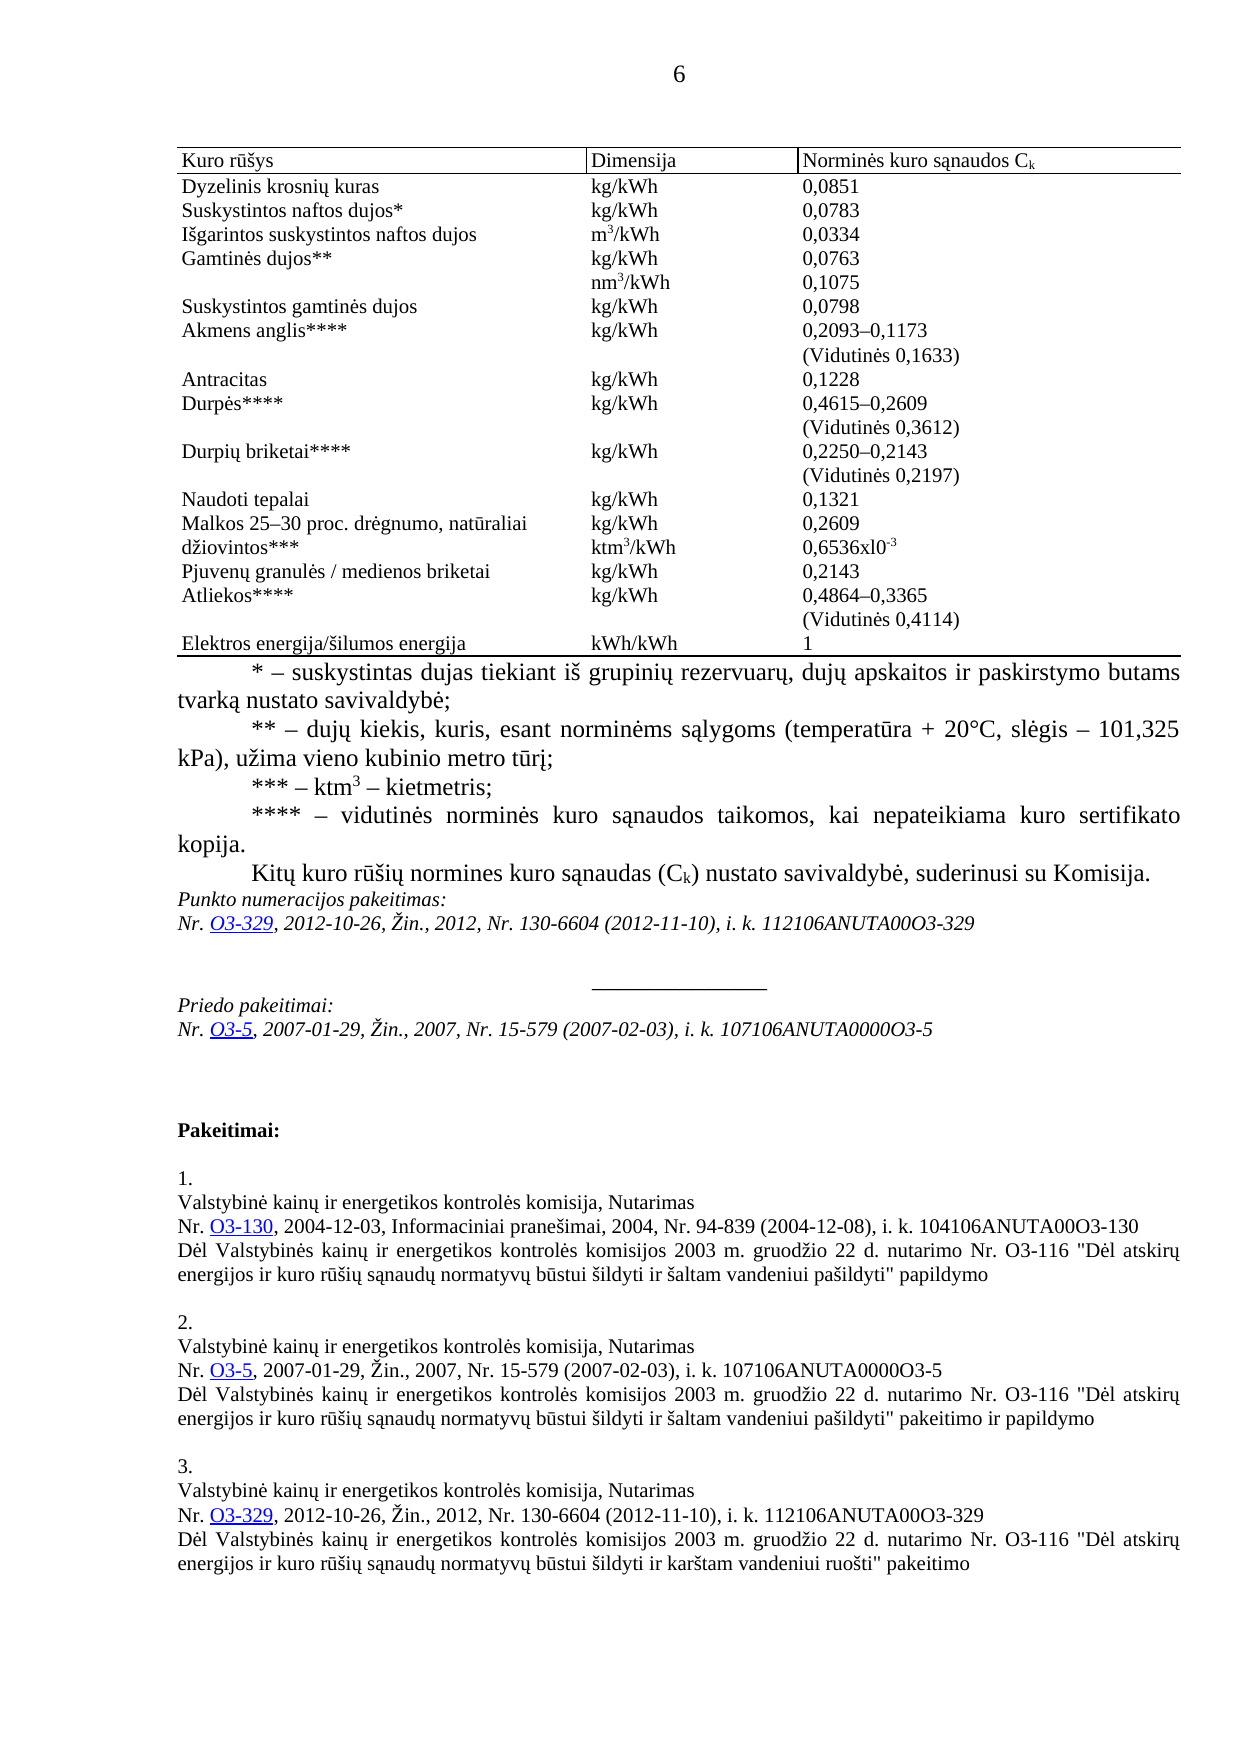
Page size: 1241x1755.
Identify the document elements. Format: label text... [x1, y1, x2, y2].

table_cell 0,4615–0,2609 (Vidutinės 0,3612) [798, 391, 1181, 439]
text Kitų kuro rūšių normines kuro sąnaudas (Ck) nustato savivaldybė, suderinusi su Komisija. [177, 858, 1181, 887]
text Valstybinė kainų ir energetikos kontrolės komisija, Nutarimas [177, 1190, 1181, 1214]
text Valstybinė kainų ir energetikos kontrolės komisija, Nutarimas [177, 1478, 1181, 1502]
text Priedo pakeitimai: [177, 992, 1181, 1017]
table_cell 0,2143 [798, 559, 1181, 583]
table_cell Dyzelinis krosnių kuras [177, 174, 587, 198]
table_cell kg/kWh [587, 174, 798, 198]
table_cell Išgarintos suskystintos naftos dujos [177, 222, 587, 246]
text * – suskystintas dujas tiekiant iš grupinių rezervuarų, dujų apskaitos ir paskirstymo butams tvarką nustato savivaldybė; [177, 657, 1181, 714]
text **** – vidutinės norminės kuro sąnaudos taikomos, kai nepateikiama kuro sertifikato kopija. [177, 801, 1181, 858]
table_cell kg/kWh [587, 198, 798, 222]
table_cell 0,1075 [798, 270, 1181, 294]
table_cell 0,0783 [798, 198, 1181, 222]
table_cell Durpių briketai**** [177, 439, 587, 487]
text Nr. O3-329, 2012-10-26, Žin., 2012, Nr. 130-6604 (2012-11-10), i. k. 112106ANUTA00O3-329 [177, 911, 1181, 935]
table_cell kg/kWh [587, 487, 798, 511]
table_cell 0,1321 [798, 487, 1181, 511]
table_cell Suskystintos naftos dujos* [177, 198, 587, 222]
table_cell 0,0851 [798, 174, 1181, 198]
table_cell nm3/kWh [587, 270, 798, 294]
table_cell Akmens anglis**** [177, 319, 587, 367]
text Nr. O3-5, 2007-01-29, Žin., 2007, Nr. 15-579 (2007-02-03), i. k. 107106ANUTA0000O3-5 [177, 1017, 1181, 1041]
text Nr. O3-5, 2007-01-29, Žin., 2007, Nr. 15-579 (2007-02-03), i. k. 107106ANUTA0000O3-5 [177, 1358, 1181, 1382]
text Nr. O3-329, 2012-10-26, Žin., 2012, Nr. 130-6604 (2012-11-10), i. k. 112106ANUTA00O3-329 [177, 1502, 1181, 1527]
table_cell kg/kWh [587, 246, 798, 270]
table_cell kg/kWh [587, 439, 798, 487]
table_cell Pjuvenų granulės / medienos briketai [177, 559, 587, 583]
table_cell Suskystintos gamtinės dujos [177, 294, 587, 318]
table_header Dimensija [587, 148, 797, 172]
table_cell 0,0763 [798, 246, 1181, 270]
text 1. [177, 1166, 1181, 1190]
table_header Norminės kuro sąnaudos Ck [799, 148, 1181, 172]
table_cell Antracitas [177, 367, 587, 391]
text 3. [177, 1454, 1181, 1478]
text Pakeitimai: [177, 1117, 1181, 1142]
table_cell 0,1228 [798, 367, 1181, 391]
table_cell Malkos 25–30 proc. drėgnumo, natūraliai džiovintos*** [177, 511, 587, 559]
table_cell Durpės**** [177, 391, 587, 439]
table_cell Elektros energija/šilumos energija [177, 631, 587, 655]
table_cell kg/kWh [587, 391, 798, 439]
text Dėl Valstybinės kainų ir energetikos kontrolės komisijos 2003 m. gruodžio 22 d. nutarimo Nr. O3-116 "Dėl atskirų energijos ir kuro rūšių sąnaudų normatyvų būstui šildyti ir šaltam vandeniui pašildyti" pakeitimo ir papildymo [177, 1382, 1181, 1430]
table_cell 0,0798 [798, 294, 1181, 318]
text *** – ktm3 – kietmetris; [177, 772, 1181, 801]
text Nr. O3-130, 2004-12-03, Informaciniai pranešimai, 2004, Nr. 94-839 (2004-12-08), i. k. 104106ANUTA00O3-130 [177, 1214, 1181, 1238]
table_cell 0,6536xl0-3 [798, 535, 1181, 559]
table_cell 0,2250–0,2143 (Vidutinės 0,2197) [798, 439, 1181, 487]
table_cell kg/kWh [587, 294, 798, 318]
table_cell 1 [798, 631, 1181, 655]
table_cell kg/kWh [587, 583, 798, 631]
text Dėl Valstybinės kainų ir energetikos kontrolės komisijos 2003 m. gruodžio 22 d. nutarimo Nr. O3-116 "Dėl atskirų energijos ir kuro rūšių sąnaudų normatyvų būstui šildyti ir šaltam vandeniui pašildyti" papildymo [177, 1238, 1181, 1286]
table_cell Naudoti tepalai [177, 487, 587, 511]
table_cell kg/kWh [587, 319, 798, 367]
table_cell 0,2093–0,1173 (Vidutinės 0,1633) [798, 319, 1181, 367]
table_header Kuro rūšys [177, 148, 586, 172]
text ** – dujų kiekis, kuris, esant norminėms sąlygoms (temperatūra + 20°C, slėgis – 101,325 kPa), užima vieno kubinio metro tūrį; [177, 714, 1181, 772]
table_cell 0,2609 [798, 511, 1181, 535]
table_cell kg/kWh [587, 367, 798, 391]
text Punkto numeracijos pakeitimas: [177, 887, 1181, 911]
text 2. [177, 1310, 1181, 1334]
table_cell kg/kWh [587, 559, 798, 583]
table_cell Gamtinės dujos** [177, 246, 587, 294]
table_cell 0,4864–0,3365 (Vidutinės 0,4114) [798, 583, 1181, 631]
text Dėl Valstybinės kainų ir energetikos kontrolės komisijos 2003 m. gruodžio 22 d. nutarimo Nr. O3-116 "Dėl atskirų energijos ir kuro rūšių sąnaudų normatyvų būstui šildyti ir karštam vandeniui ruošti" pakeitimo [177, 1527, 1181, 1575]
text ______________ [177, 964, 1181, 992]
table_cell ktm3/kWh [587, 535, 798, 559]
table_cell m3/kWh [587, 222, 798, 246]
table_cell kg/kWh [587, 511, 798, 535]
table_cell Atliekos**** [177, 583, 587, 631]
table_cell kWh/kWh [587, 631, 798, 655]
table_cell 0,0334 [798, 222, 1181, 246]
text Valstybinė kainų ir energetikos kontrolės komisija, Nutarimas [177, 1334, 1181, 1358]
